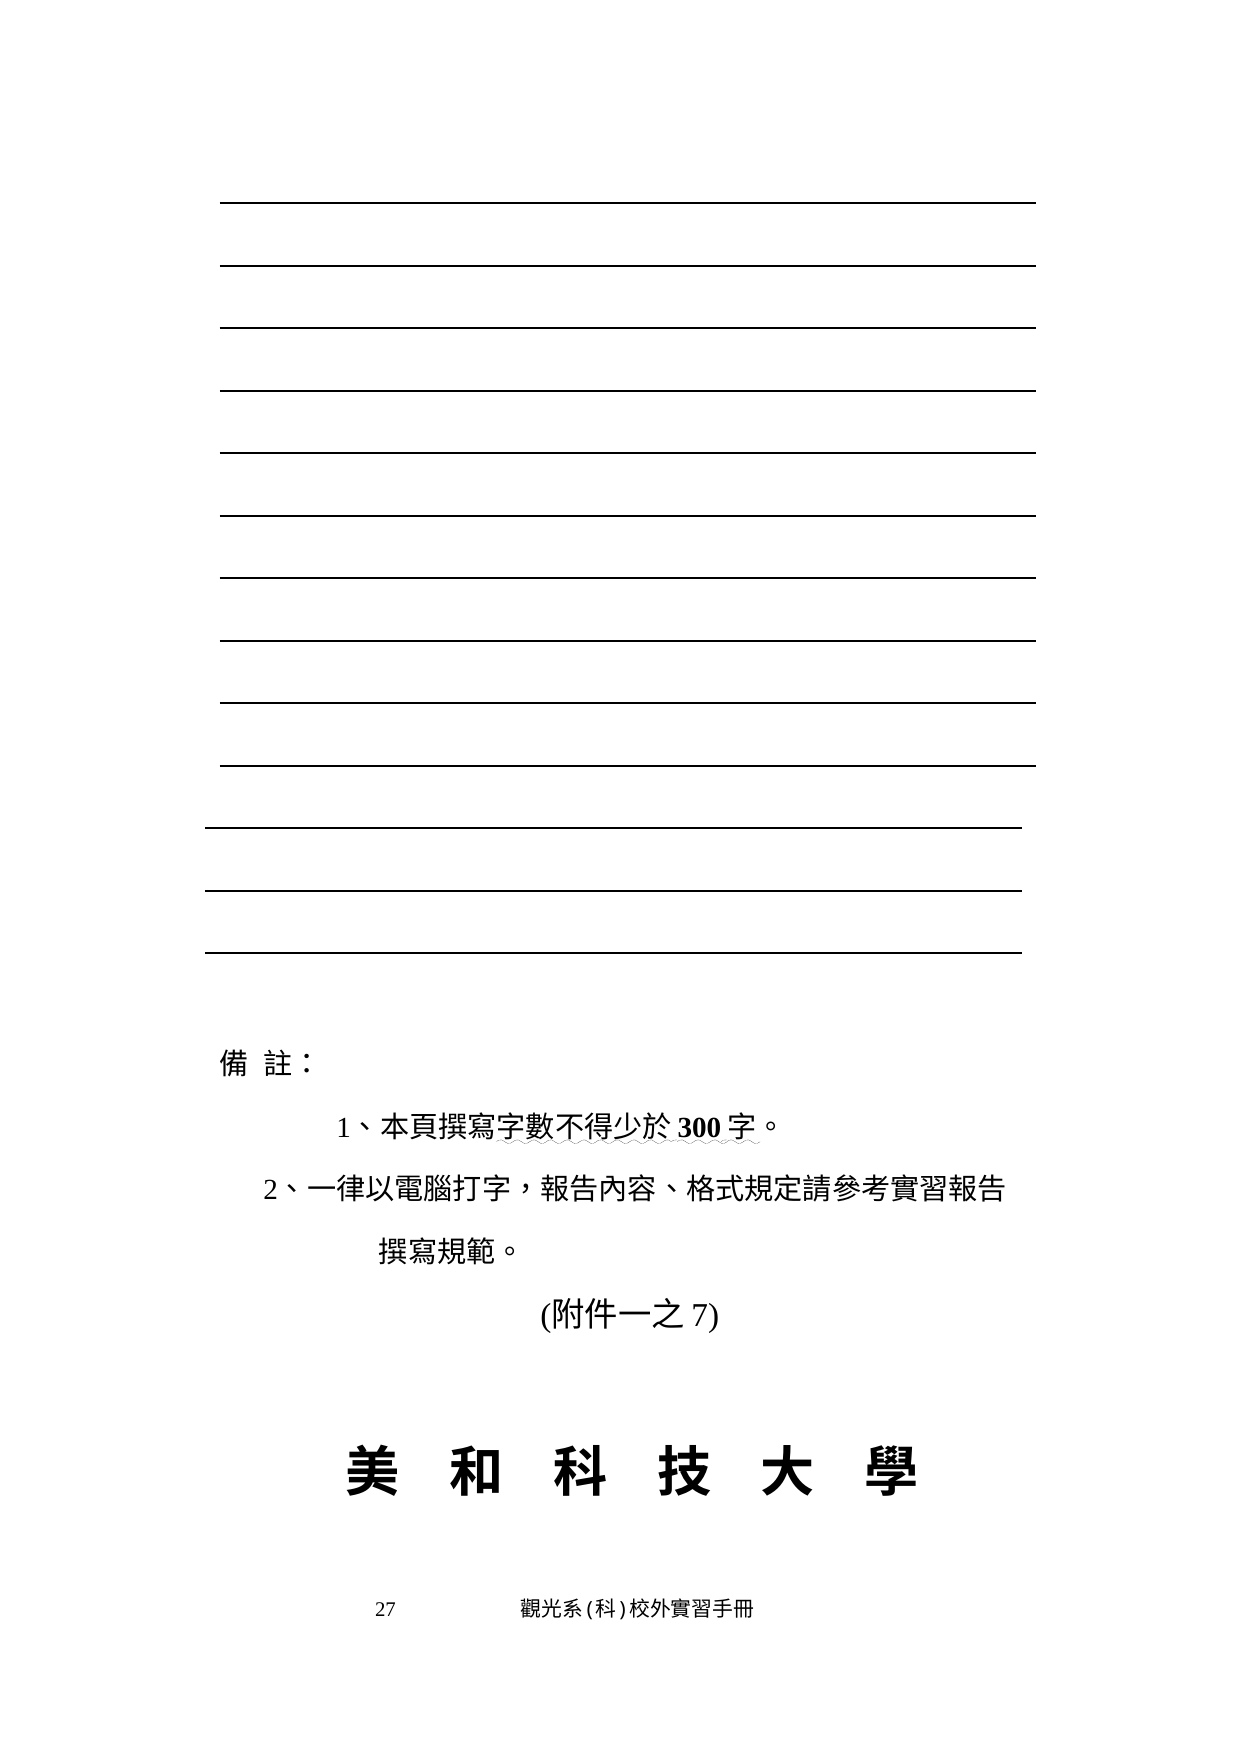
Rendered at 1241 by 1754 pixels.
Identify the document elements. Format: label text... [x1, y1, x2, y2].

table_cell 備 註： 1、本頁撰寫字數不得少於300字。 2、一律以電腦打字，報告內容、格式規定請參考實習報告 撰寫規範。 (附件一之7) [187, 145, 1078, 1395]
text 美 和 科 技 大 學 [187, 1395, 1078, 1520]
